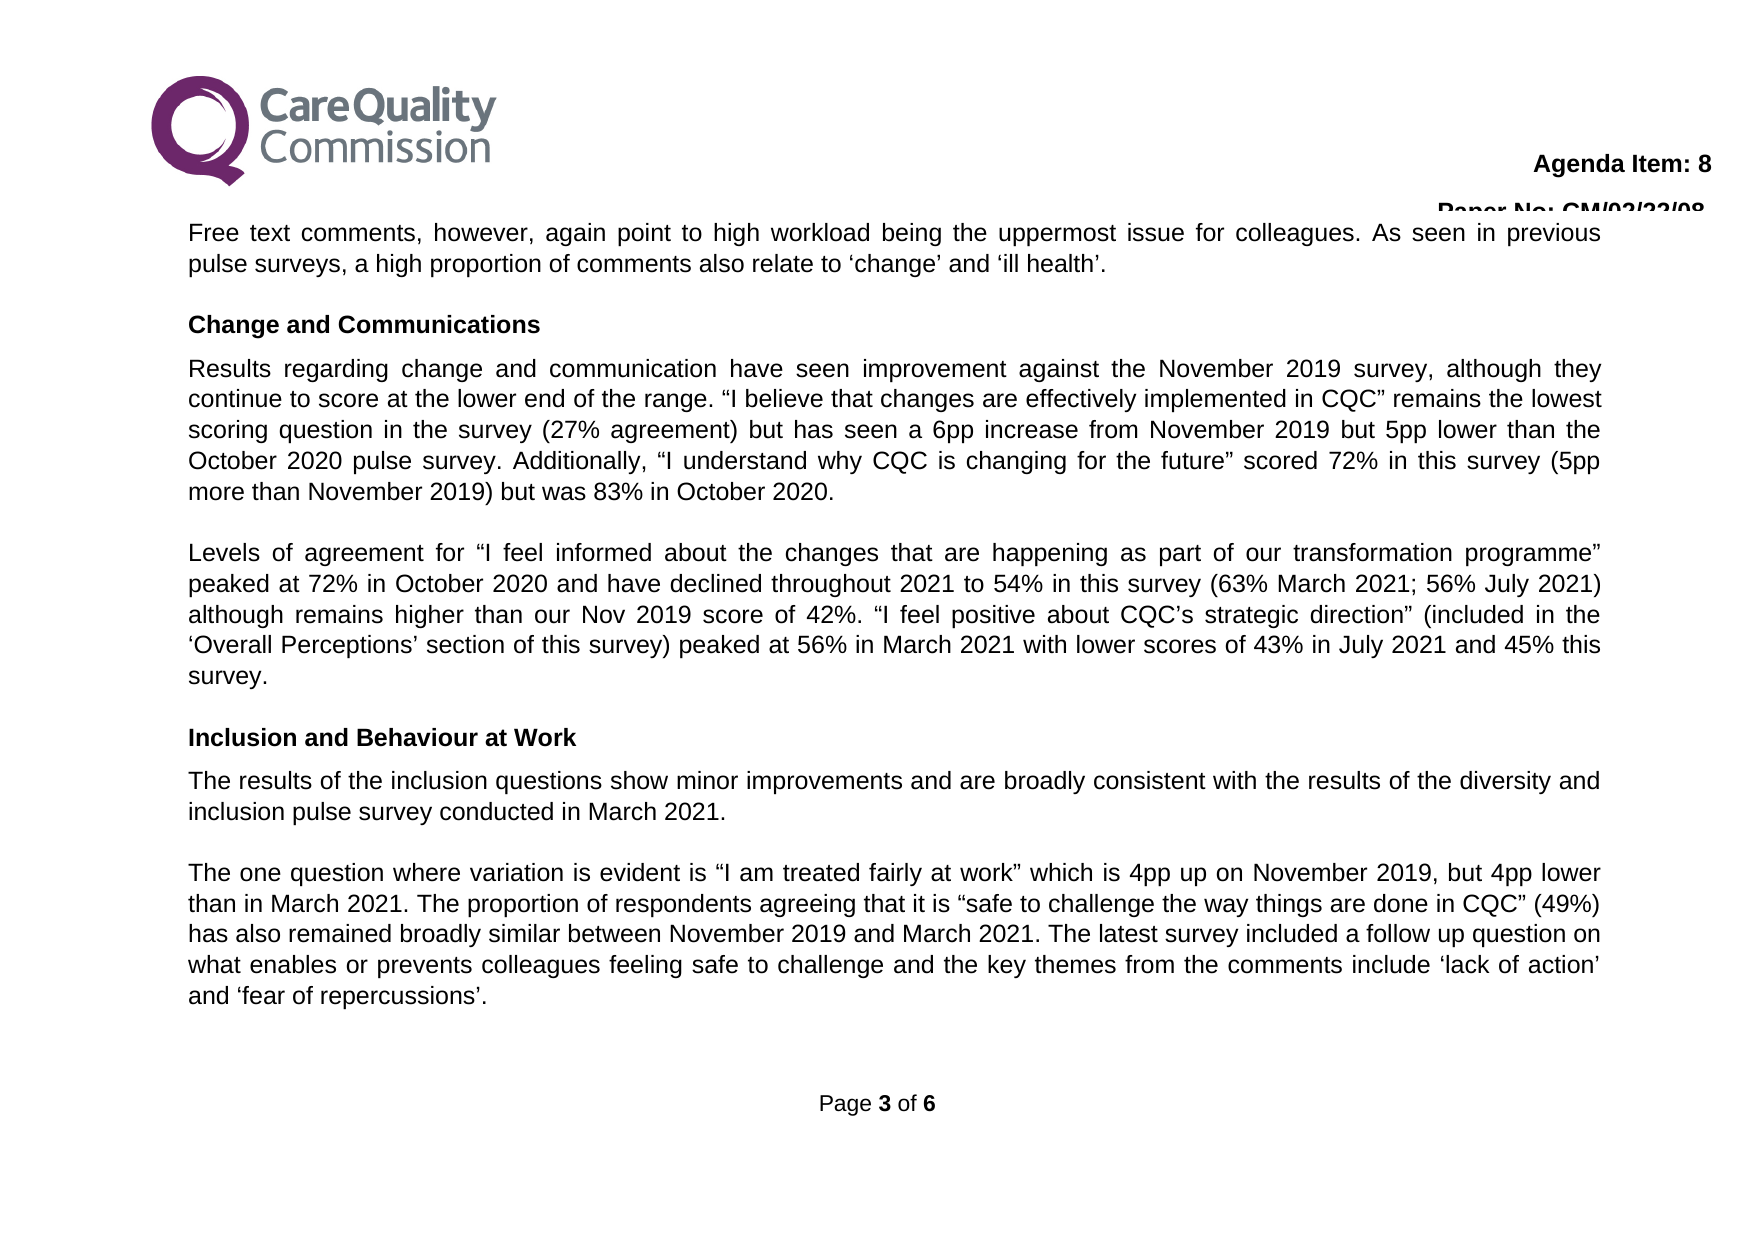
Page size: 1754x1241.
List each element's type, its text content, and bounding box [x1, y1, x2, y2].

text Inclusion and Behaviour at Work [188, 722, 1604, 751]
text Change and Communications [188, 311, 1604, 339]
text The one question where variation is evident is “I am treated fairly at work” which is 4pp up on November 2019, but 4pp lower than in March 2021. The proportion of respondents agreeing that it is “safe to challenge the way things are done in CQC” (49%) has also remained broadly similar between November 2019 and March 2021. The latest survey included a follow up question on what enables or prevents colleagues feeling safe to challenge and the key themes from the comments include ‘lack of action’ and ‘fear of repercussions’. [188, 858, 1604, 1009]
text Free text comments, however, again point to high workload being the uppermost issue for colleagues. As seen in previous pulse surveys, a high proportion of comments also relate to ‘change’ and ‘ill health’. [188, 218, 1604, 278]
text Results regarding change and communication have seen improvement against the November 2019 survey, although they continue to score at the lower end of the range. “I believe that changes are effectively implemented in CQC” remains the lowest scoring question in the survey (27% agreement) but has seen a 6pp increase from November 2019 but 5pp lower than the October 2020 pulse survey. Additionally, “I understand why CQC is changing for the future” scored 72% in this survey (5pp more than November 2019) but was 83% in October 2020. [188, 354, 1604, 505]
text The results of the inclusion questions show minor improvements and are broadly consistent with the results of the diversity and inclusion pulse survey conducted in March 2021. [188, 766, 1604, 825]
text Levels of agreement for “I feel informed about the changes that are happening as part of our transformation programme” peaked at 72% in October 2020 and have declined throughout 2021 to 54% in this survey (63% March 2021; 56% July 2021) although remains higher than our Nov 2019 score of 42%. “I feel positive about CQC’s strategic direction” (included in the ‘Overall Perceptions’ section of this survey) peaked at 56% in March 2021 with lower scores of 43% in July 2021 and 45% this survey. [188, 538, 1604, 690]
